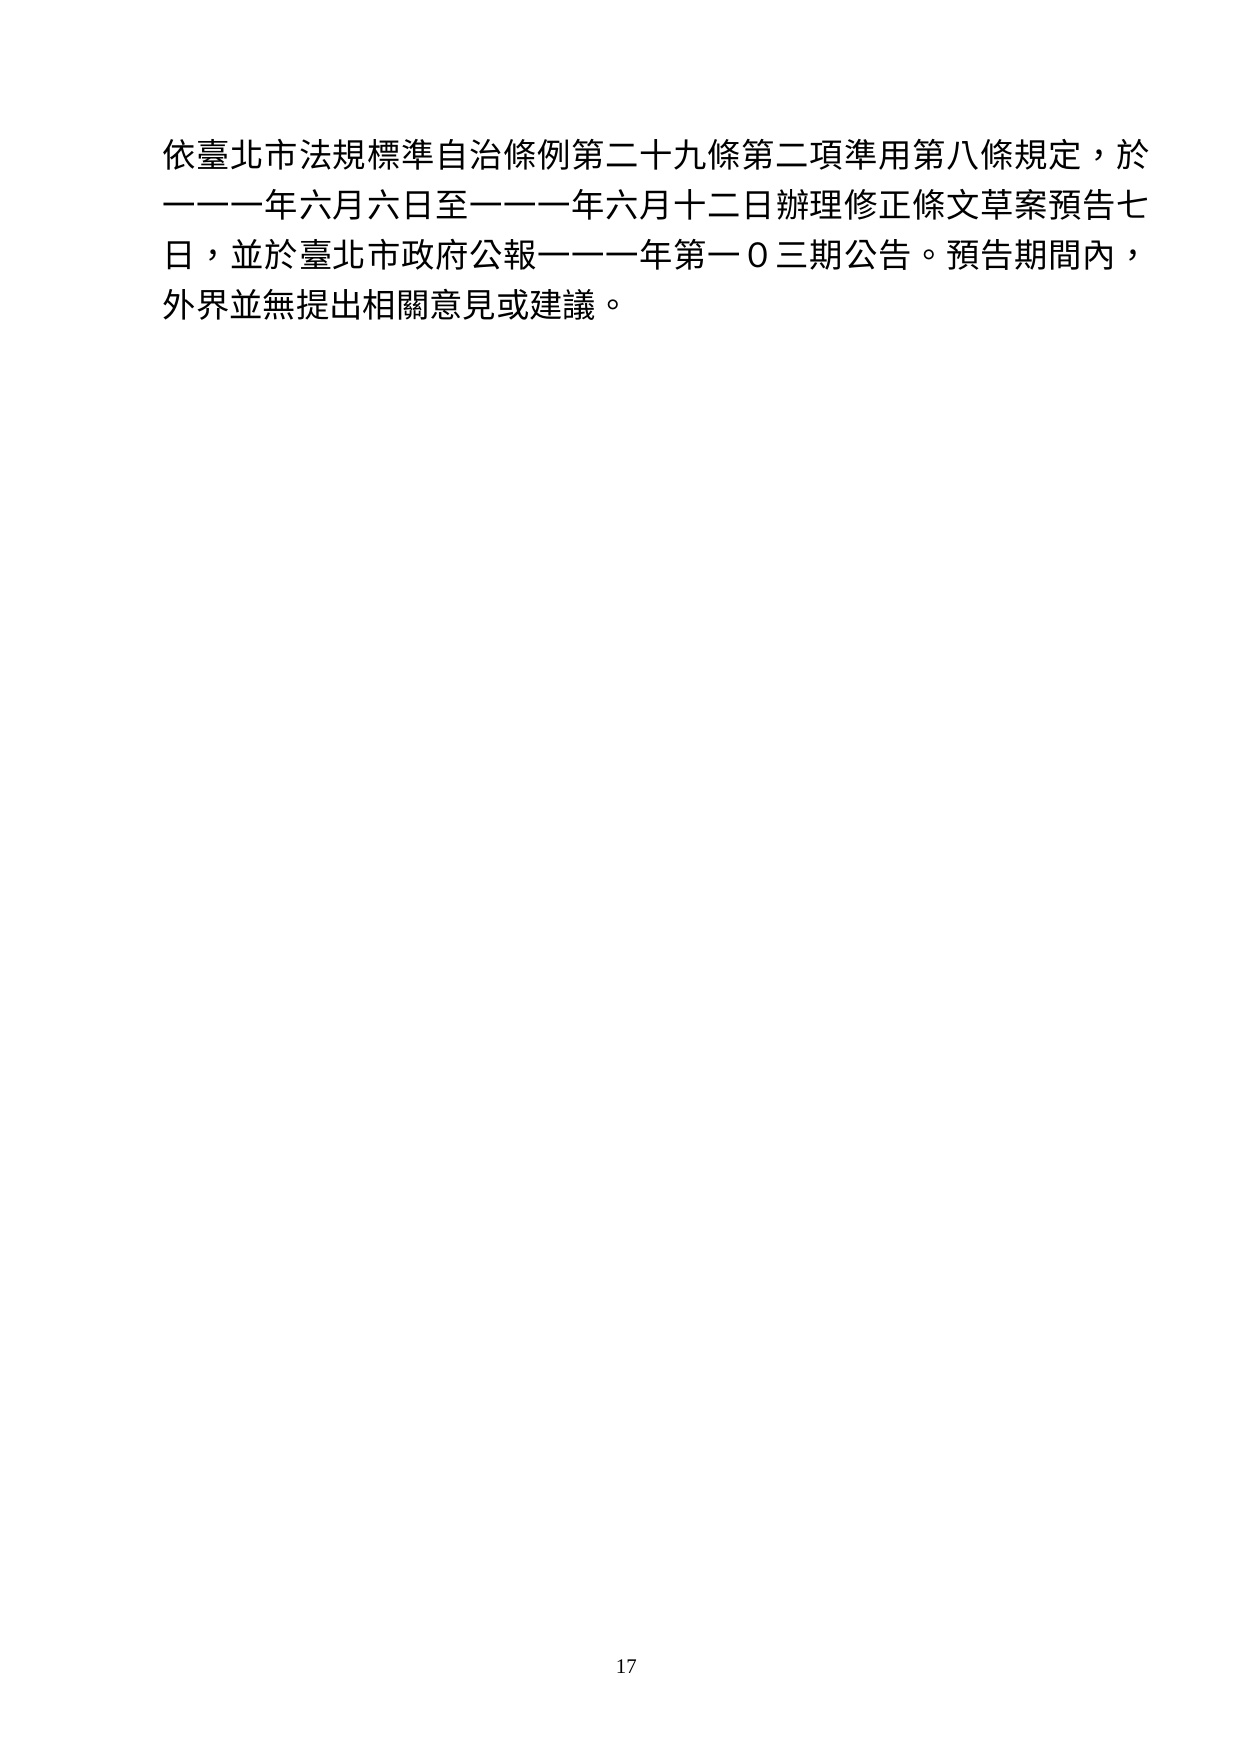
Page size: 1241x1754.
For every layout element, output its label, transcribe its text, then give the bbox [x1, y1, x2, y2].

text 依臺北市法規標準自治條例第二十九條第二項準用第八條規定，於一一一年六月六日至一一一年六月十二日辦理修正條文草案預告七日，並於臺北市政府公報一一一年第一０三期公告。預告期間內，外界並無提出相關意見或建議。 [163, 127, 1151, 327]
